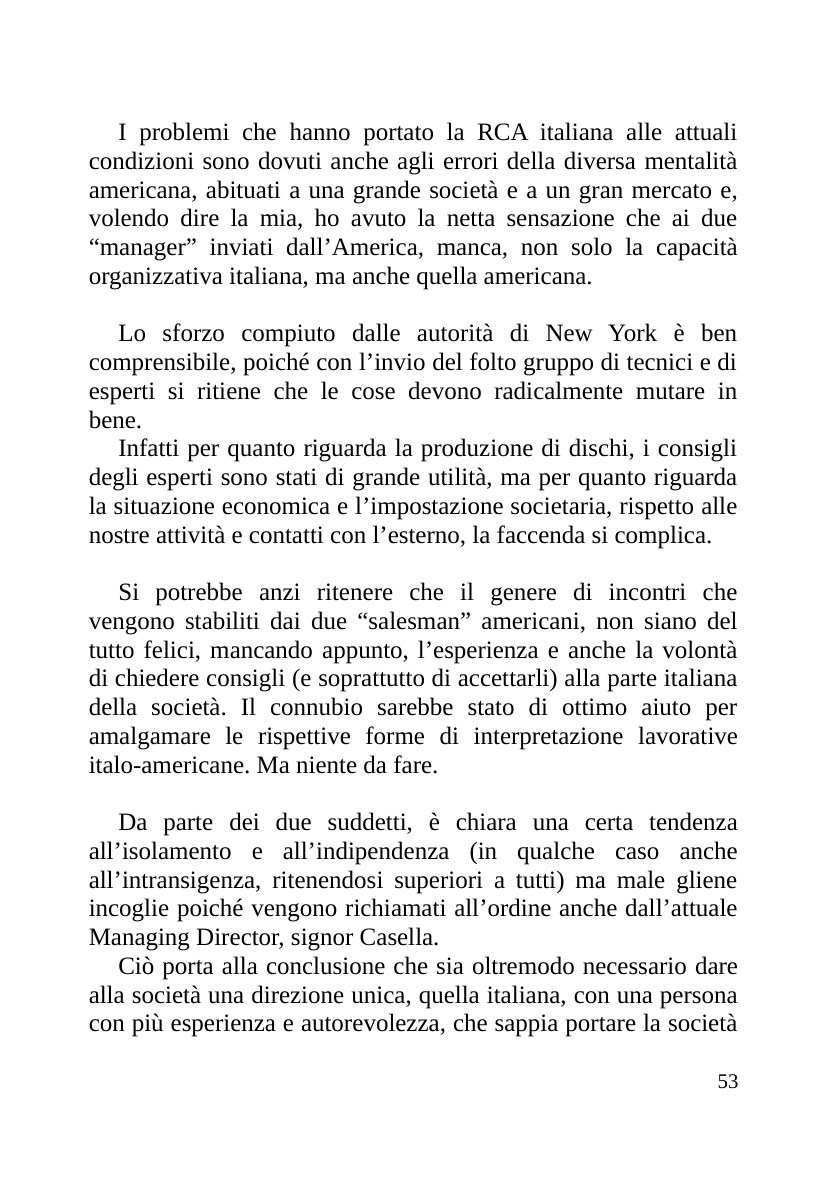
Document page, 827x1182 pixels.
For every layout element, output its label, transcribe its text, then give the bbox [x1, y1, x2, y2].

text Si potrebbe anzi ritenere che il genere di incontri che vengono stabiliti dai due “salesman” americani, non siano del tutto felici, mancando appunto, l’esperienza e anche la volontà di chiedere consigli (e soprattutto di accettarli) alla parte italiana della società. Il connubio sarebbe stato di ottimo aiuto per amalgamare le rispettive forme di interpretazione lavorative italo-americane. Ma niente da fare. [88, 577, 738, 778]
text Ciò porta alla conclusione che sia oltremodo necessario dare alla società una direzione unica, quella italiana, con una persona con più esperienza e autorevolezza, che sappia portare la società [88, 951, 738, 1037]
text I problemi che hanno portato la RCA italiana alle attuali condizioni sono dovuti anche agli errori della diversa mentalità americana, abituati a una grande società e a un gran mercato e, volendo dire la mia, ho avuto la netta sensazione che ai due “manager” inviati dall’America, manca, non solo la capacità organizzativa italiana, ma anche quella americana. [88, 117, 738, 290]
text Lo sforzo compiuto dalle autorità di New York è ben comprensibile, poiché con l’invio del folto gruppo di tecnici e di esperti si ritiene che le cose devono radicalmente mutare in bene. [88, 318, 738, 433]
text Infatti per quanto riguarda la produzione di dischi, i consigli degli esperti sono stati di grande utilità, ma per quanto riguarda la situazione economica e l’impostazione societaria, rispetto alle nostre attività e contatti con l’esterno, la faccenda si complica. [88, 433, 738, 548]
text Da parte dei due suddetti, è chiara una certa tendenza all’isolamento e all’indipendenza (in qualche caso anche all’intransigenza, ritenendosi superiori a tutti) ma male gliene incoglie poiché vengono richiamati all’ordine anche dall’attuale Managing Director, signor Casella. [88, 807, 738, 951]
